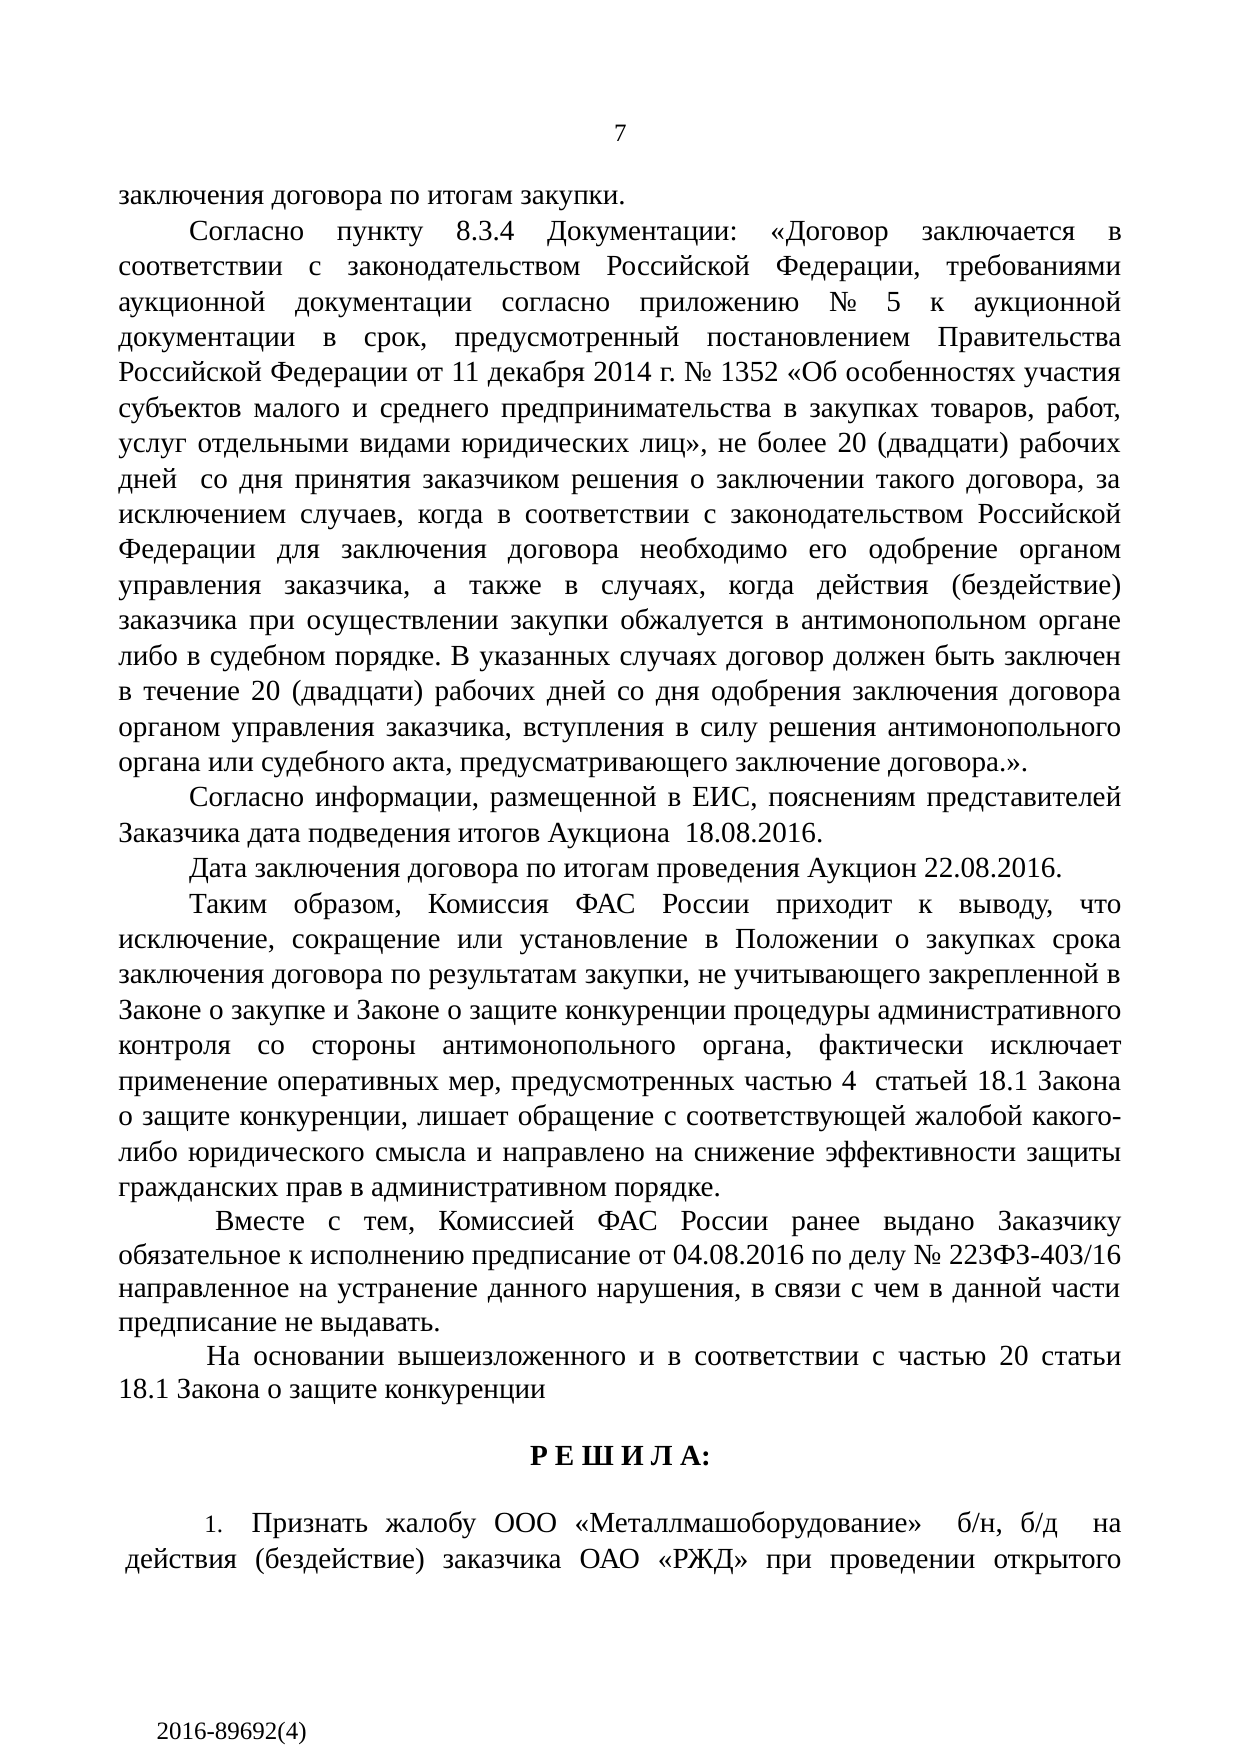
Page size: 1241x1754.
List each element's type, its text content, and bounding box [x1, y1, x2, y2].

text Согласно пункту 8.3.4 Документации: «Договор заключается в соответствии с законодательством Российской Федерации, требованиями аукционной документации согласно приложению № 5 к аукционной документации в срок, предусмотренный постановлением Правительства Российской Федерации от 11 декабря 2014 г. № 1352 «Об особенностях участия субъектов малого и среднего предпринимательства в закупках товаров, работ, услуг отдельными видами юридических лиц», не более 20 (двадцати) рабочих дней со дня принятия заказчиком решения о заключении такого договора, за исключением случаев, когда в соответствии с законодательством Российской Федерации для заключения договора необходимо его одобрение органом управления заказчика, а также в случаях, когда действия (бездействие) заказчика при осуществлении закупки обжалуется в антимонопольном органе либо в судебном порядке. В указанных случаях договор должен быть заключен в течение 20 (двадцати) рабочих дней со дня одобрения заключения договора органом управления заказчика, вступления в силу решения антимонопольного органа или судебного акта, предусматривающего заключение договора.». [118, 212, 1122, 778]
text Вместе с тем, Комиссией ФАС России ранее выдано Заказчику обязательное к исполнению предписание от 04.08.2016 по делу № 223ФЗ-403/16 направленное на устранение данного нарушения, в связи с чем в данной части предписание не выдавать. [118, 1203, 1122, 1338]
text На основании вышеизложенного и в соответствии с частью 20 статьи 18.1 Закона о защите конкуренции [118, 1338, 1122, 1405]
text Таким образом, Комиссия ФАС России приходит к выводу, что исключение, сокращение или установление в Положении о закупках срока заключения договора по результатам закупки, не учитывающего закрепленной в Законе о закупке и Законе о защите конкуренции процедуры административного контроля со стороны антимонопольного органа, фактически исключает применение оперативных мер, предусмотренных частью 4 статьей 18.1 Закона о защите конкуренции, лишает обращение с соответствующей жалобой какого-либо юридического смысла и направлено на снижение эффективности защиты гражданских прав в административном порядке. [118, 885, 1122, 1203]
text заключения договора по итогам закупки. [118, 176, 1122, 212]
text Дата заключения договора по итогам проведения Аукцион 22.08.2016. [118, 849, 1122, 885]
text Р Е Ш И Л А: [118, 1438, 1122, 1472]
text Согласно информации, размещенной в ЕИС, пояснениям представителей Заказчика дата подведения итогов Аукциона 18.08.2016. [118, 778, 1122, 849]
list Признать жалобу ООО «Металлмашоборудование» б/н, б/д на действия (бездействие) заказчика ОАО «РЖД» при проведении открытого аукциона среди субъектов малого и среднего предпринимательства в электронной форме № 6818/ОАЭ-РЖДС/16 на право заключения договора поставки экскаваторов для нужд ОАО «РЖД» (извещение №31603832142) обоснованной. [125, 1505, 1122, 1575]
